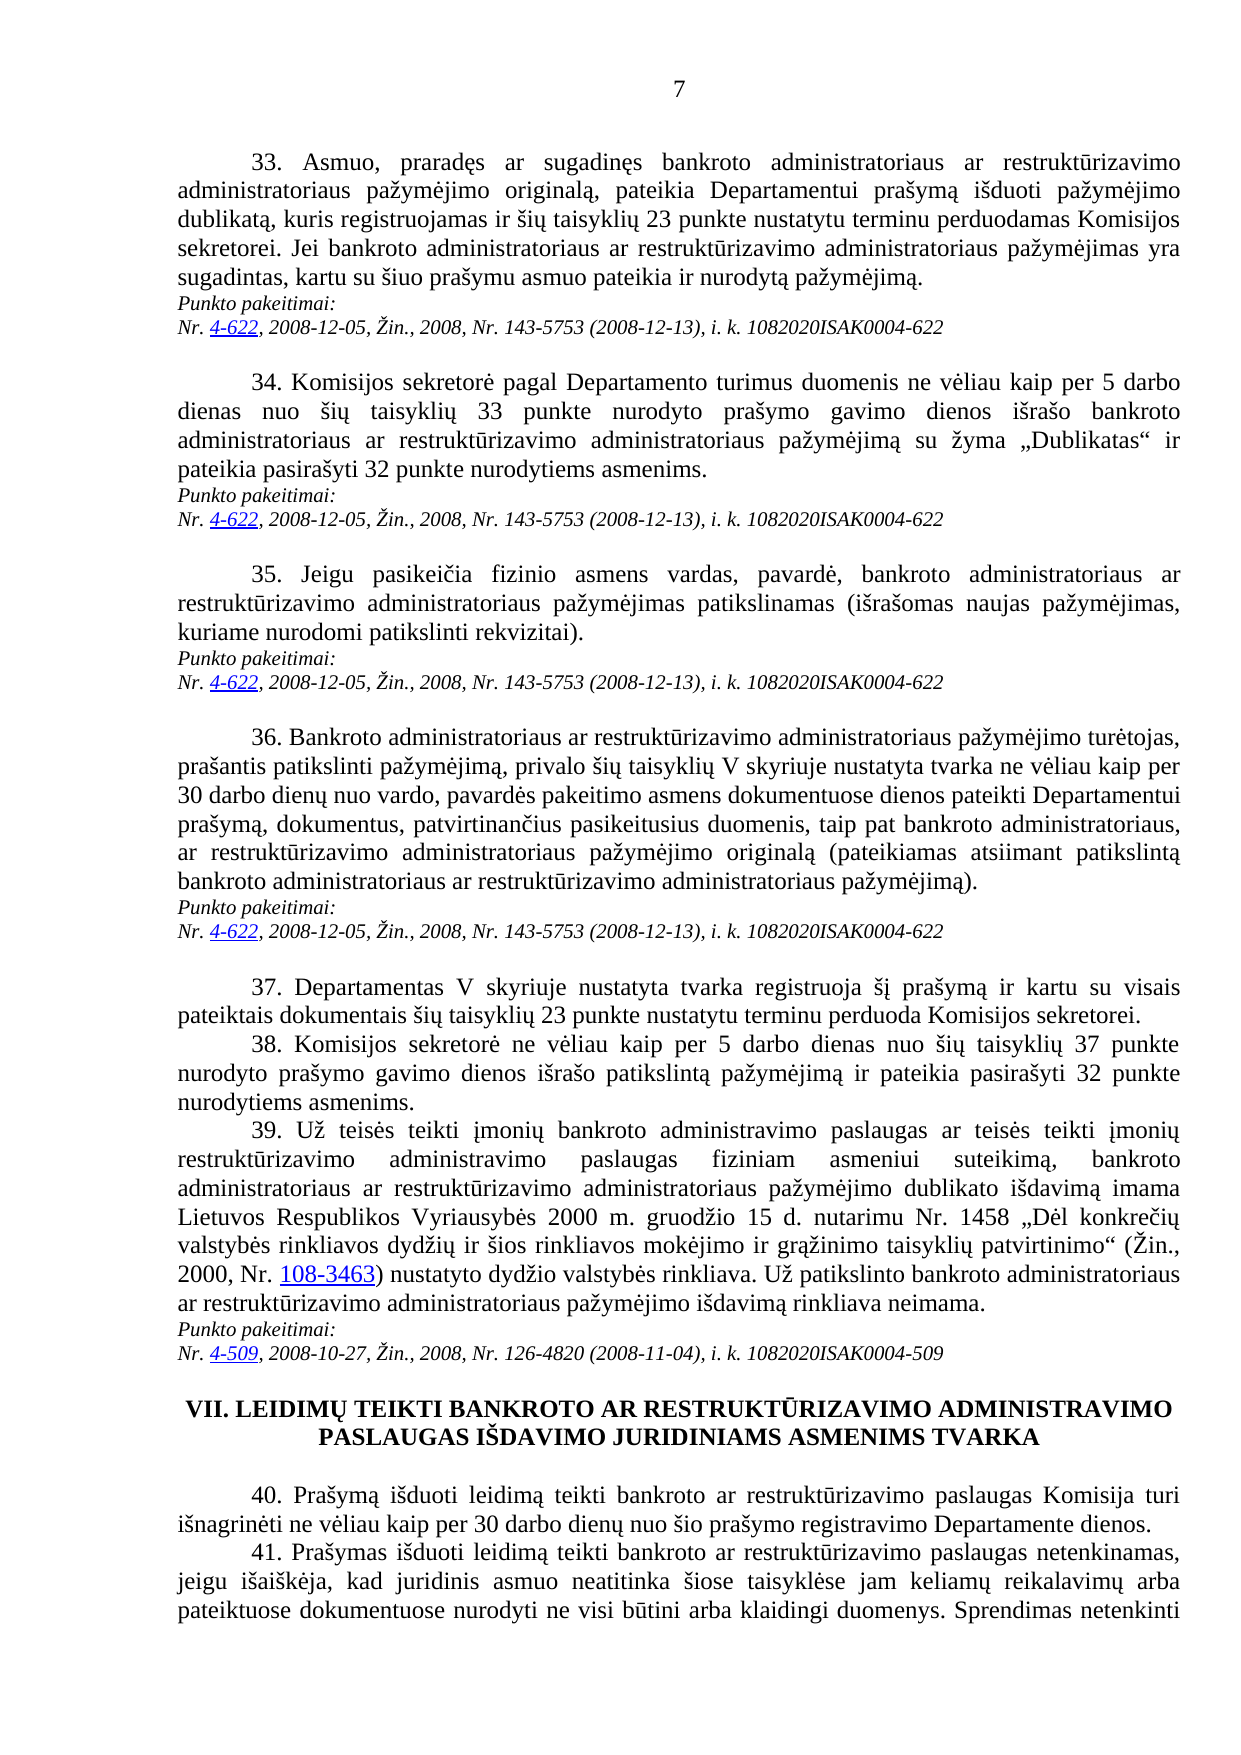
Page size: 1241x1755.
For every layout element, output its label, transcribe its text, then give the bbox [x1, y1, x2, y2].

text Nr. 4-622, 2008-12-05, Žin., 2008, Nr. 143-5753 (2008-12-13), i. k. 1082020ISAK0004-622 [177, 670, 1181, 694]
text 37. Departamentas V skyriuje nustatyta tvarka registruoja šį prašymą ir kartu su visais pateiktais dokumentais šių taisyklių 23 punkte nustatytu terminu perduoda Komisijos sekretorei. [177, 972, 1181, 1029]
text Punkto pakeitimai: [177, 1317, 1181, 1341]
text Punkto pakeitimai: [177, 895, 1181, 919]
text VII. LEIDIMŲ TEIKTI BANKROTO AR RESTRUKTŪRIZAVIMO ADMINISTRAVIMO PASLAUGAS IŠDAVIMO JURIDINIAMS ASMENIMS TVARKA [177, 1394, 1181, 1451]
text Nr. 4-509, 2008-10-27, Žin., 2008, Nr. 126-4820 (2008-11-04), i. k. 1082020ISAK0004-509 [177, 1341, 1181, 1365]
text Nr. 4-622, 2008-12-05, Žin., 2008, Nr. 143-5753 (2008-12-13), i. k. 1082020ISAK0004-622 [177, 507, 1181, 531]
text Nr. 4-622, 2008-12-05, Žin., 2008, Nr. 143-5753 (2008-12-13), i. k. 1082020ISAK0004-622 [177, 919, 1181, 943]
text Punkto pakeitimai: [177, 291, 1181, 315]
text 41. Prašymas išduoti leidimą teikti bankroto ar restruktūrizavimo paslaugas netenkinamas, jeigu išaiškėja, kad juridinis asmuo neatitinka šiose taisyklėse jam keliamų reikalavimų arba pateiktuose dokumentuose nurodyti ne visi būtini arba klaidingi duomenys. Sprendimas netenkinti [177, 1537, 1181, 1624]
text 36. Bankroto administratoriaus ar restruktūrizavimo administratoriaus pažymėjimo turėtojas, prašantis patikslinti pažymėjimą, privalo šių taisyklių V skyriuje nustatyta tvarka ne vėliau kaip per 30 darbo dienų nuo vardo, pavardės pakeitimo asmens dokumentuose dienos pateikti Departamentui prašymą, dokumentus, patvirtinančius pasikeitusius duomenis, taip pat bankroto administratoriaus, ar restruktūrizavimo administratoriaus pažymėjimo originalą (pateikiamas atsiimant patikslintą bankroto administratoriaus ar restruktūrizavimo administratoriaus pažymėjimą). [177, 722, 1181, 895]
text Nr. 4-622, 2008-12-05, Žin., 2008, Nr. 143-5753 (2008-12-13), i. k. 1082020ISAK0004-622 [177, 315, 1181, 339]
text Punkto pakeitimai: [177, 646, 1181, 670]
text 39. Už teisės teikti įmonių bankroto administravimo paslaugas ar teisės teikti įmonių restruktūrizavimo administravimo paslaugas fiziniam asmeniui suteikimą, bankroto administratoriaus ar restruktūrizavimo administratoriaus pažymėjimo dublikato išdavimą imama Lietuvos Respublikos Vyriausybės 2000 m. gruodžio 15 d. nutarimu Nr. 1458 „Dėl konkrečių valstybės rinkliavos dydžių ir šios rinkliavos mokėjimo ir grąžinimo taisyklių patvirtinimo“ (Žin., 2000, Nr. 108-3463) nustatyto dydžio valstybės rinkliava. Už patikslinto bankroto administratoriaus ar restruktūrizavimo administratoriaus pažymėjimo išdavimą rinkliava neimama. [177, 1116, 1181, 1317]
text Punkto pakeitimai: [177, 482, 1181, 507]
text 34. Komisijos sekretorė pagal Departamento turimus duomenis ne vėliau kaip per 5 darbo dienas nuo šių taisyklių 33 punkte nurodyto prašymo gavimo dienos išrašo bankroto administratoriaus ar restruktūrizavimo administratoriaus pažymėjimą su žyma „Dublikatas“ ir pateikia pasirašyti 32 punkte nurodytiems asmenims. [177, 367, 1181, 482]
text 33. Asmuo, praradęs ar sugadinęs bankroto administratoriaus ar restruktūrizavimo administratoriaus pažymėjimo originalą, pateikia Departamentui prašymą išduoti pažymėjimo dublikatą, kuris registruojamas ir šių taisyklių 23 punkte nustatytu terminu perduodamas Komisijos sekretorei. Jei bankroto administratoriaus ar restruktūrizavimo administratoriaus pažymėjimas yra sugadintas, kartu su šiuo prašymu asmuo pateikia ir nurodytą pažymėjimą. [177, 147, 1181, 291]
text 38. Komisijos sekretorė ne vėliau kaip per 5 darbo dienas nuo šių taisyklių 37 punkte nurodyto prašymo gavimo dienos išrašo patikslintą pažymėjimą ir pateikia pasirašyti 32 punkte nurodytiems asmenims. [177, 1029, 1181, 1116]
text 40. Prašymą išduoti leidimą teikti bankroto ar restruktūrizavimo paslaugas Komisija turi išnagrinėti ne vėliau kaip per 30 darbo dienų nuo šio prašymo registravimo Departamente dienos. [177, 1480, 1181, 1537]
text 35. Jeigu pasikeičia fizinio asmens vardas, pavardė, bankroto administratoriaus ar restruktūrizavimo administratoriaus pažymėjimas patikslinamas (išrašomas naujas pažymėjimas, kuriame nurodomi patikslinti rekvizitai). [177, 559, 1181, 646]
